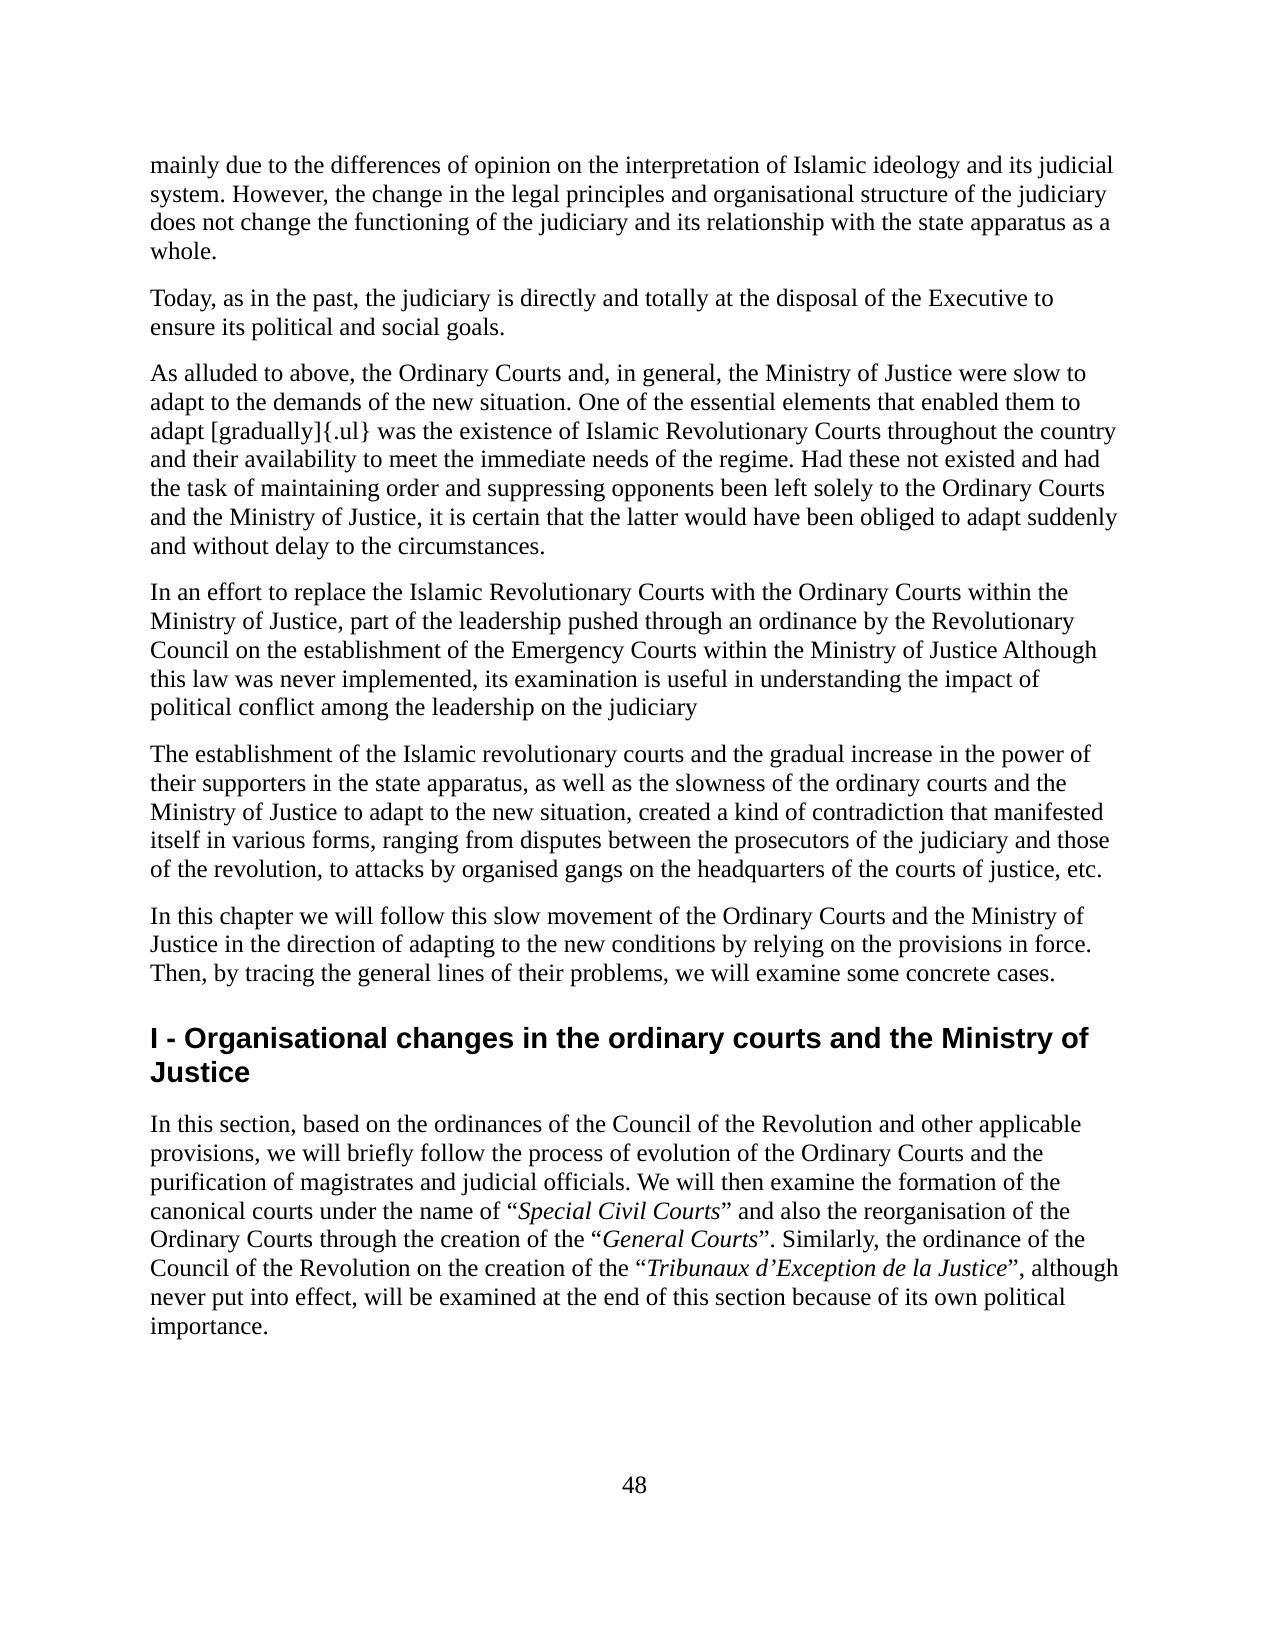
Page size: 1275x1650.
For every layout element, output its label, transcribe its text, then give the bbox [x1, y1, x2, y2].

text Today, as in the past, the judiciary is directly and totally at the disposal of the Executive to ensure its political and social goals. [150, 283, 1125, 340]
text As alluded to above, the Ordinary Courts and, in general, the Ministry of Justice were slow to adapt to the demands of the new situation. One of the essential elements that enabled them to adapt [gradually]{.ul} was the existence of Islamic Revolutionary Courts throughout the country and their availability to meet the immediate needs of the regime. Had these not existed and had the task of maintaining order and suppressing opponents been left solely to the Ordinary Courts and the Ministry of Justice, it is certain that the latter would have been obliged to adapt suddenly and without delay to the circumstances. [150, 358, 1125, 559]
text In this chapter we will follow this slow movement of the Ordinary Courts and the Ministry of Justice in the direction of adapting to the new conditions by relying on the provisions in force. Then, by tracing the general lines of their problems, we will examine some concrete cases. [150, 901, 1125, 987]
subtitle I - Organisational changes in the ordinary courts and the Ministry of Justice [150, 1021, 1125, 1088]
text In an effort to replace the Islamic Revolutionary Courts with the Ordinary Courts within the Ministry of Justice, part of the leadership pushed through an ordinance by the Revolutionary Council on the establishment of the Emergency Courts within the Ministry of Justice Although this law was never implemented, its examination is useful in understanding the impact of political conflict among the leadership on the judiciary [150, 577, 1125, 721]
text In this section, based on the ordinances of the Council of the Revolution and other applicable provisions, we will briefly follow the process of evolution of the Ordinary Courts and the purification of magistrates and judicial officials. We will then examine the formation of the canonical courts under the name of “Special Civil Courts” and also the reorganisation of the Ordinary Courts through the creation of the “General Courts”. Similarly, the ordinance of the Council of the Revolution on the creation of the “Tribunaux d’Exception de la Justice”, although never put into effect, will be examined at the end of this section because of its own political importance. [150, 1109, 1125, 1339]
text mainly due to the differences of opinion on the interpretation of Islamic ideology and its judicial system. However, the change in the legal principles and organisational structure of the judiciary does not change the functioning of the judiciary and its relationship with the state apparatus as a whole. [150, 150, 1125, 265]
text The establishment of the Islamic revolutionary courts and the gradual increase in the power of their supporters in the state apparatus, as well as the slowness of the ordinary courts and the Ministry of Justice to adapt to the new situation, created a kind of contradiction that manifested itself in various forms, ranging from disputes between the prosecutors of the judiciary and those of the revolution, to attacks by organised gangs on the headquarters of the courts of justice, etc. [150, 739, 1125, 883]
